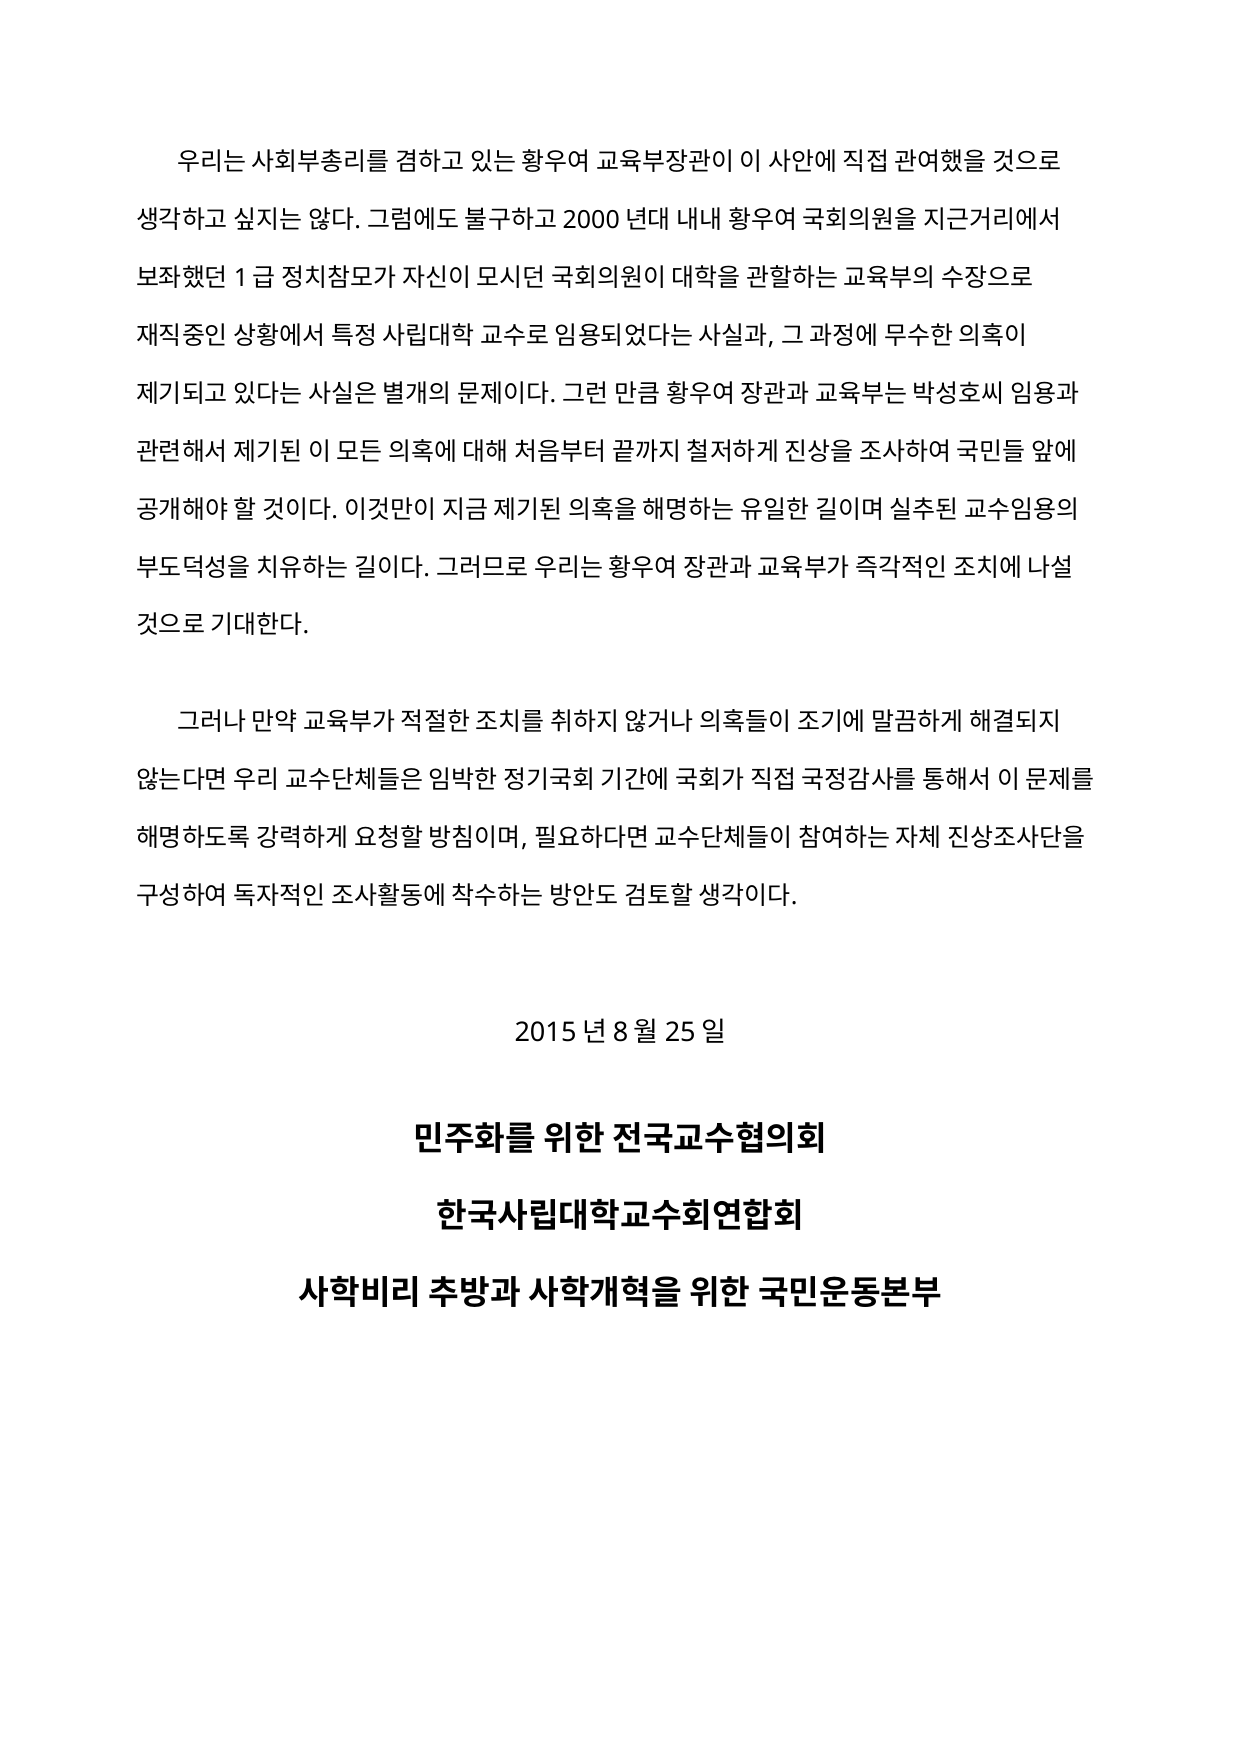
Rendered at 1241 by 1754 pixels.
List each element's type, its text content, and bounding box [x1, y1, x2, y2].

text 2015년 8월 25일 [136, 1010, 1104, 1049]
text 우리는 사회부총리를 겸하고 있는 황우여 교육부장관이 이 사안에 직접 관여했을 것으로 생각하고 싶지는 않다. 그럼에도 불구하고 2000년대 내내 황우여 국회의원을 지근거리에서 보좌했던 1급 정치참모가 자신이 모시던 국회의원이 대학을 관할하는 교육부의 수장으로 재직중인 상황에서 특정 사립대학 교수로 임용되었다는 사실과, 그 과정에 무수한 의혹이 제기되고 있다는 사실은 별개의 문제이다. 그런 만큼 황우여 장관과 교육부는 박성호씨 임용과 관련해서 제기된 이 모든 의혹에 대해 처음부터 끝까지 철저하게 진상을 조사하여 국민들 앞에 공개해야 할 것이다. 이것만이 지금 제기된 의혹을 해명하는 유일한 길이며 실추된 교수임용의 부도덕성을 치유하는 길이다. 그러므로 우리는 황우여 장관과 교육부가 즉각적인 조치에 나설 것으로 기대한다. [136, 142, 1104, 641]
text 사학비리 추방과 사학개혁을 위한 국민운동본부 [136, 1265, 1104, 1314]
text 그러나 만약 교육부가 적절한 조치를 취하지 않거나 의혹들이 조기에 말끔하게 해결되지 않는다면 우리 교수단체들은 임박한 정기국회 기간에 국회가 직접 국정감사를 통해서 이 문제를 해명하도록 강력하게 요청할 방침이며, 필요하다면 교수단체들이 참여하는 자체 진상조사단을 구성하여 독자적인 조사활동에 착수하는 방안도 검토할 생각이다. [136, 701, 1104, 911]
text 민주화를 위한 전국교수협의회 [136, 1111, 1104, 1159]
text 한국사립대학교수회연합회 [136, 1188, 1104, 1237]
